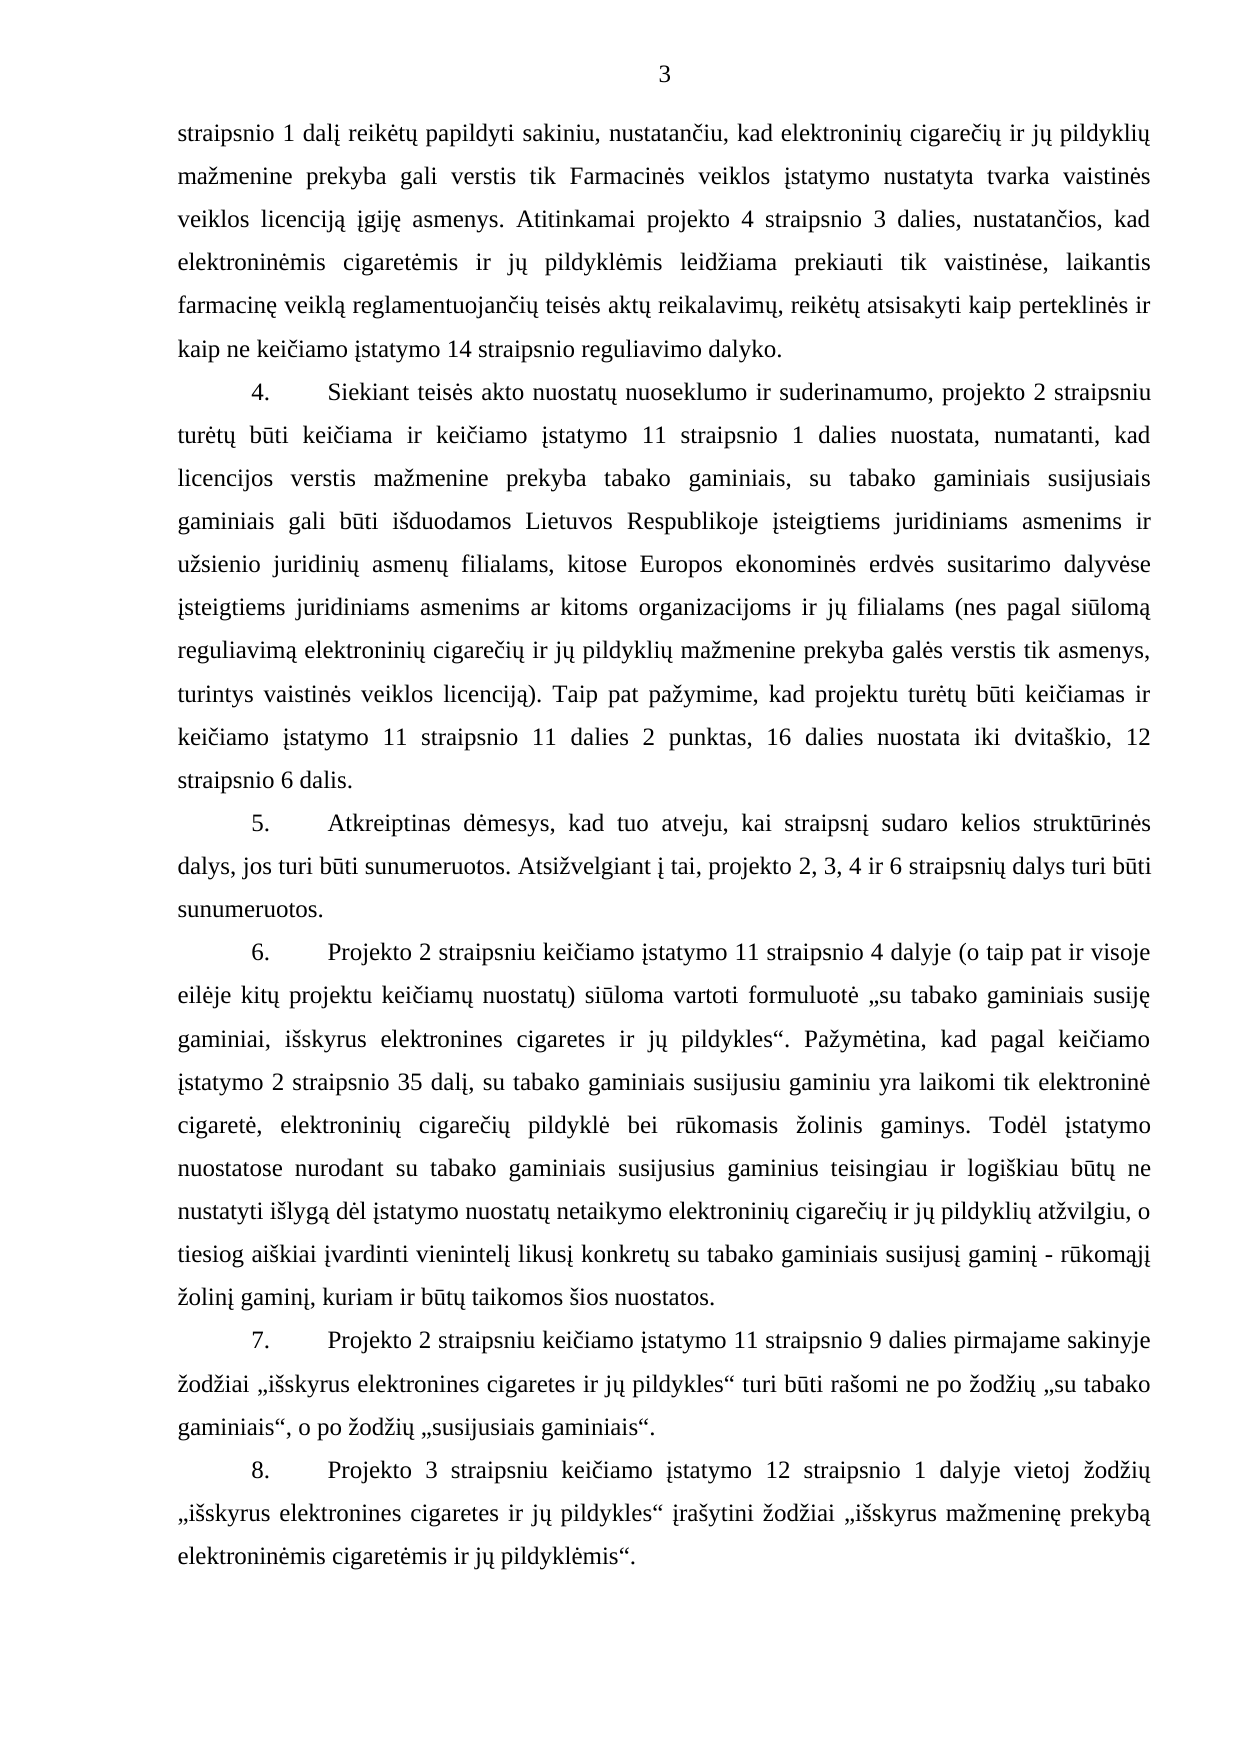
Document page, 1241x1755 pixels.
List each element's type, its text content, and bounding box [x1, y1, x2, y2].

list Projekto 3 straipsniu keičiamo įstatymo 12 straipsnio 1 dalyje vietoj žodžių „išskyrus elektronines cigaretes ir jų pildykles“ įrašytini žodžiai „išskyrus mažmeninę prekybą elektroninėmis cigaretėmis ir jų pildyklėmis“. [177, 1455, 1152, 1570]
list Atkreiptinas dėmesys, kad tuo atveju, kai straipsnį sudaro kelios struktūrinės dalys, jos turi būti sunumeruotos. Atsižvelgiant į tai, projekto 2, 3, 4 ir 6 straipsnių dalys turi būti sunumeruotos. [177, 808, 1152, 923]
list Projekto 2 straipsniu keičiamo įstatymo 11 straipsnio 4 dalyje (o taip pat ir visoje eilėje kitų projektu keičiamų nuostatų) siūloma vartoti formuluotė „su tabako gaminiais susiję gaminiai, išskyrus elektronines cigaretes ir jų pildykles“. Pažymėtina, kad pagal keičiamo įstatymo 2 straipsnio 35 dalį, su tabako gaminiais susijusiu gaminiu yra laikomi tik elektroninė cigaretė, elektroninių cigarečių pildyklė bei rūkomasis žolinis gaminys. Todėl įstatymo nuostatose nurodant su tabako gaminiais susijusius gaminius teisingiau ir logiškiau būtų ne nustatyti išlygą dėl įstatymo nuostatų netaikymo elektroninių cigarečių ir jų pildyklių atžvilgiu, o tiesiog aiškiai įvardinti vienintelį likusį konkretų su tabako gaminiais susijusį gaminį - rūkomąjį žolinį gaminį, kuriam ir būtų taikomos šios nuostatos. [177, 937, 1152, 1311]
list straipsnio 1 dalį reikėtų papildyti sakiniu, nustatančiu, kad elektroninių cigarečių ir jų pildyklių mažmenine prekyba gali verstis tik Farmacinės veiklos įstatymo nustatyta tvarka vaistinės veiklos licenciją įgiję asmenys. Atitinkamai projekto 4 straipsnio 3 dalies, nustatančios, kad elektroninėmis cigaretėmis ir jų pildyklėmis leidžiama prekiauti tik vaistinėse, laikantis farmacinę veiklą reglamentuojančių teisės aktų reikalavimų, reikėtų atsisakyti kaip perteklinės ir kaip ne keičiamo įstatymo 14 straipsnio reguliavimo dalyko. [177, 118, 1152, 362]
list Projekto 2 straipsniu keičiamo įstatymo 11 straipsnio 9 dalies pirmajame sakinyje žodžiai „išskyrus elektronines cigaretes ir jų pildykles“ turi būti rašomi ne po žodžių „su tabako gaminiais“, o po žodžių „susijusiais gaminiais“. [177, 1326, 1152, 1441]
list Siekiant teisės akto nuostatų nuoseklumo ir suderinamumo, projekto 2 straipsniu turėtų būti keičiama ir keičiamo įstatymo 11 straipsnio 1 dalies nuostata, numatanti, kad licencijos verstis mažmenine prekyba tabako gaminiais, su tabako gaminiais susijusiais gaminiais gali būti išduodamos Lietuvos Respublikoje įsteigtiems juridiniams asmenims ir užsienio juridinių asmenų filialams, kitose Europos ekonominės erdvės susitarimo dalyvėse įsteigtiems juridiniams asmenims ar kitoms organizacijoms ir jų filialams (nes pagal siūlomą reguliavimą elektroninių cigarečių ir jų pildyklių mažmenine prekyba galės verstis tik asmenys, turintys vaistinės veiklos licenciją). Taip pat pažymime, kad projektu turėtų būti keičiamas ir keičiamo įstatymo 11 straipsnio 11 dalies 2 punktas, 16 dalies nuostata iki dvitaškio, 12 straipsnio 6 dalis. [177, 377, 1152, 794]
